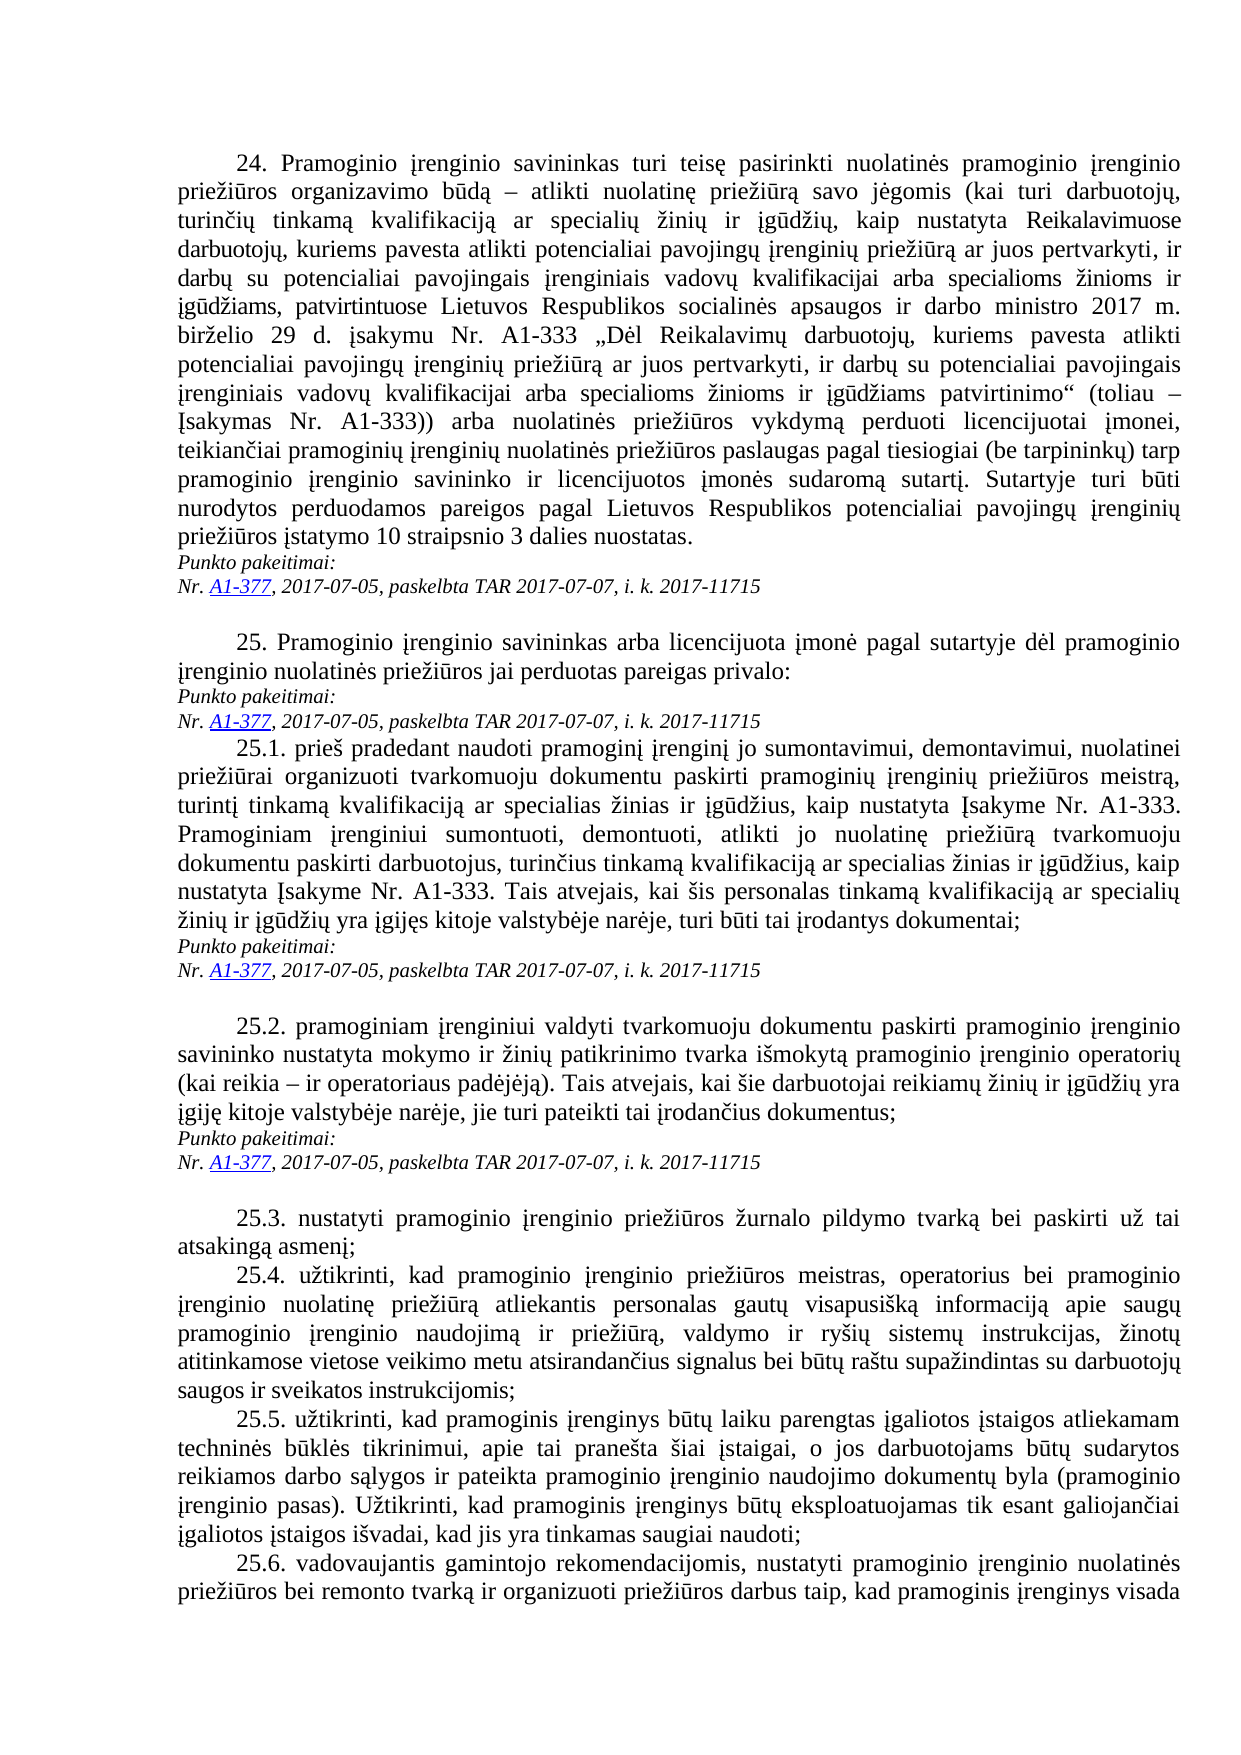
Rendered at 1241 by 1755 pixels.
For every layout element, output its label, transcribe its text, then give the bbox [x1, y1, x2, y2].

text Punkto pakeitimai: [177, 550, 1181, 574]
text 25.6. vadovaujantis gamintojo rekomendacijomis, nustatyti pramoginio įrenginio nuolatinės priežiūros bei remonto tvarką ir organizuoti priežiūros darbus taip, kad pramoginis įrenginys visada [177, 1548, 1181, 1605]
text 25.5. užtikrinti, kad pramoginis įrenginys būtų laiku parengtas įgaliotos įstaigos atliekamam techninės būklės tikrinimui, apie tai pranešta šiai įstaigai, o jos darbuotojams būtų sudarytos reikiamos darbo sąlygos ir pateikta pramoginio įrenginio naudojimo dokumentų byla (pramoginio įrenginio pasas). Užtikrinti, kad pramoginis įrenginys būtų eksploatuojamas tik esant galiojančiai įgaliotos įstaigos išvadai, kad jis yra tinkamas saugiai naudoti; [177, 1404, 1181, 1548]
text Nr. A1-377, 2017-07-05, paskelbta TAR 2017-07-07, i. k. 2017-11715 [177, 1150, 1181, 1174]
text Punkto pakeitimai: [177, 1126, 1181, 1150]
text Nr. A1-377, 2017-07-05, paskelbta TAR 2017-07-07, i. k. 2017-11715 [177, 708, 1181, 733]
text 25.3. nustatyti pramoginio įrenginio priežiūros žurnalo pildymo tvarką bei paskirti už tai atsakingą asmenį; [177, 1203, 1181, 1260]
text 25. Pramoginio įrenginio savininkas arba licencijuota įmonė pagal sutartyje dėl pramoginio įrenginio nuolatinės priežiūros jai perduotas pareigas privalo: [177, 627, 1181, 684]
text Nr. A1-377, 2017-07-05, paskelbta TAR 2017-07-07, i. k. 2017-11715 [177, 574, 1181, 598]
text 25.4. užtikrinti, kad pramoginio įrenginio priežiūros meistras, operatorius bei pramoginio įrenginio nuolatinę priežiūrą atliekantis personalas gautų visapusišką informaciją apie saugų pramoginio įrenginio naudojimą ir priežiūrą, valdymo ir ryšių sistemų instrukcijas, žinotų atitinkamose vietose veikimo metu atsirandančius signalus bei būtų raštu supažindintas su darbuotojų saugos ir sveikatos instrukcijomis; [177, 1260, 1181, 1404]
text 25.1. prieš pradedant naudoti pramoginį įrenginį jo sumontavimui, demontavimui, nuolatinei priežiūrai organizuoti tvarkomuoju dokumentu paskirti pramoginių įrenginių priežiūros meistrą, turintį tinkamą kvalifikaciją ar specialias žinias ir įgūdžius, kaip nustatyta Įsakyme Nr. A1-333. Pramoginiam įrenginiui sumontuoti, demontuoti, atlikti jo nuolatinę priežiūrą tvarkomuoju dokumentu paskirti darbuotojus, turinčius tinkamą kvalifikaciją ar specialias žinias ir įgūdžius, kaip nustatyta Įsakyme Nr. A1-333. Tais atvejais, kai šis personalas tinkamą kvalifikaciją ar specialių žinių ir įgūdžių yra įgijęs kitoje valstybėje narėje, turi būti tai įrodantys dokumentai; [177, 733, 1181, 934]
text Punkto pakeitimai: [177, 934, 1181, 958]
text 25.2. pramoginiam įrenginiui valdyti tvarkomuoju dokumentu paskirti pramoginio įrenginio savininko nustatyta mokymo ir žinių patikrinimo tvarka išmokytą pramoginio įrenginio operatorių (kai reikia – ir operatoriaus padėjėją). Tais atvejais, kai šie darbuotojai reikiamų žinių ir įgūdžių yra įgiję kitoje valstybėje narėje, jie turi pateikti tai įrodančius dokumentus; [177, 1011, 1181, 1126]
text 24. Pramoginio įrenginio savininkas turi teisę pasirinkti nuolatinės pramoginio įrenginio priežiūros organizavimo būdą – atlikti nuolatinę priežiūrą savo jėgomis (kai turi darbuotojų, turinčių tinkamą kvalifikaciją ar specialių žinių ir įgūdžių, kaip nustatyta Reikalavimuose darbuotojų, kuriems pavesta atlikti potencialiai pavojingų įrenginių priežiūrą ar juos pertvarkyti, ir darbų su potencialiai pavojingais įrenginiais vadovų kvalifikacijai arba specialioms žinioms ir įgūdžiams, patvirtintuose Lietuvos Respublikos socialinės apsaugos ir darbo ministro 2017 m. birželio 29 d. įsakymu Nr. A1-333 „Dėl Reikalavimų darbuotojų, kuriems pavesta atlikti potencialiai pavojingų įrenginių priežiūrą ar juos pertvarkyti, ir darbų su potencialiai pavojingais įrenginiais vadovų kvalifikacijai arba specialioms žinioms ir įgūdžiams patvirtinimo“ (toliau – Įsakymas Nr. A1-333)) arba nuolatinės priežiūros vykdymą perduoti licencijuotai įmonei, teikiančiai pramoginių įrenginių nuolatinės priežiūros paslaugas pagal tiesiogiai (be tarpininkų) tarp pramoginio įrenginio savininko ir licencijuotos įmonės sudaromą sutartį. Sutartyje turi būti nurodytos perduodamos pareigos pagal Lietuvos Respublikos potencialiai pavojingų įrenginių priežiūros įstatymo 10 straipsnio 3 dalies nuostatas. [177, 148, 1181, 550]
text Nr. A1-377, 2017-07-05, paskelbta TAR 2017-07-07, i. k. 2017-11715 [177, 958, 1181, 982]
text Punkto pakeitimai: [177, 684, 1181, 708]
